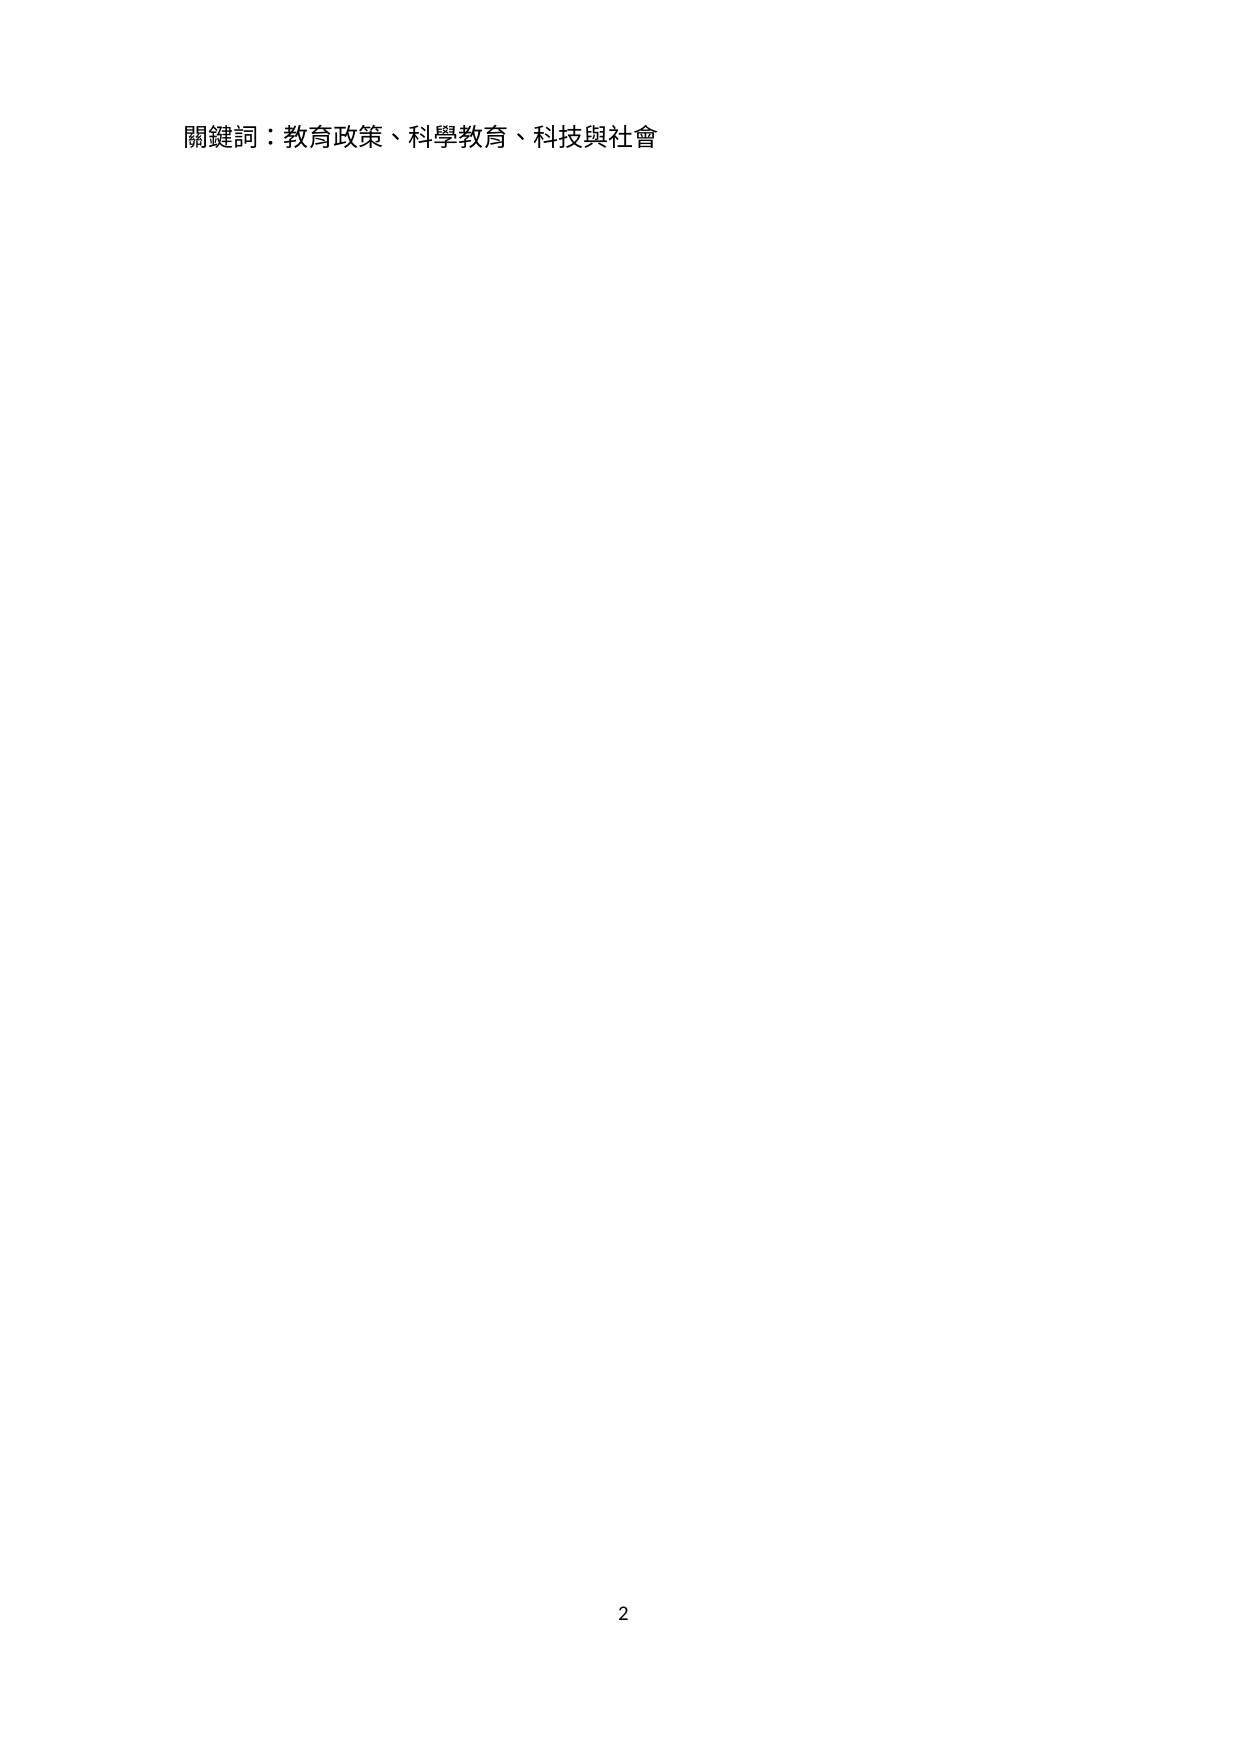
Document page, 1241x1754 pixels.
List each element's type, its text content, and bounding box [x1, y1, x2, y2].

text 關鍵詞：教育政策、科學教育、科技與社會 [183, 94, 1063, 157]
